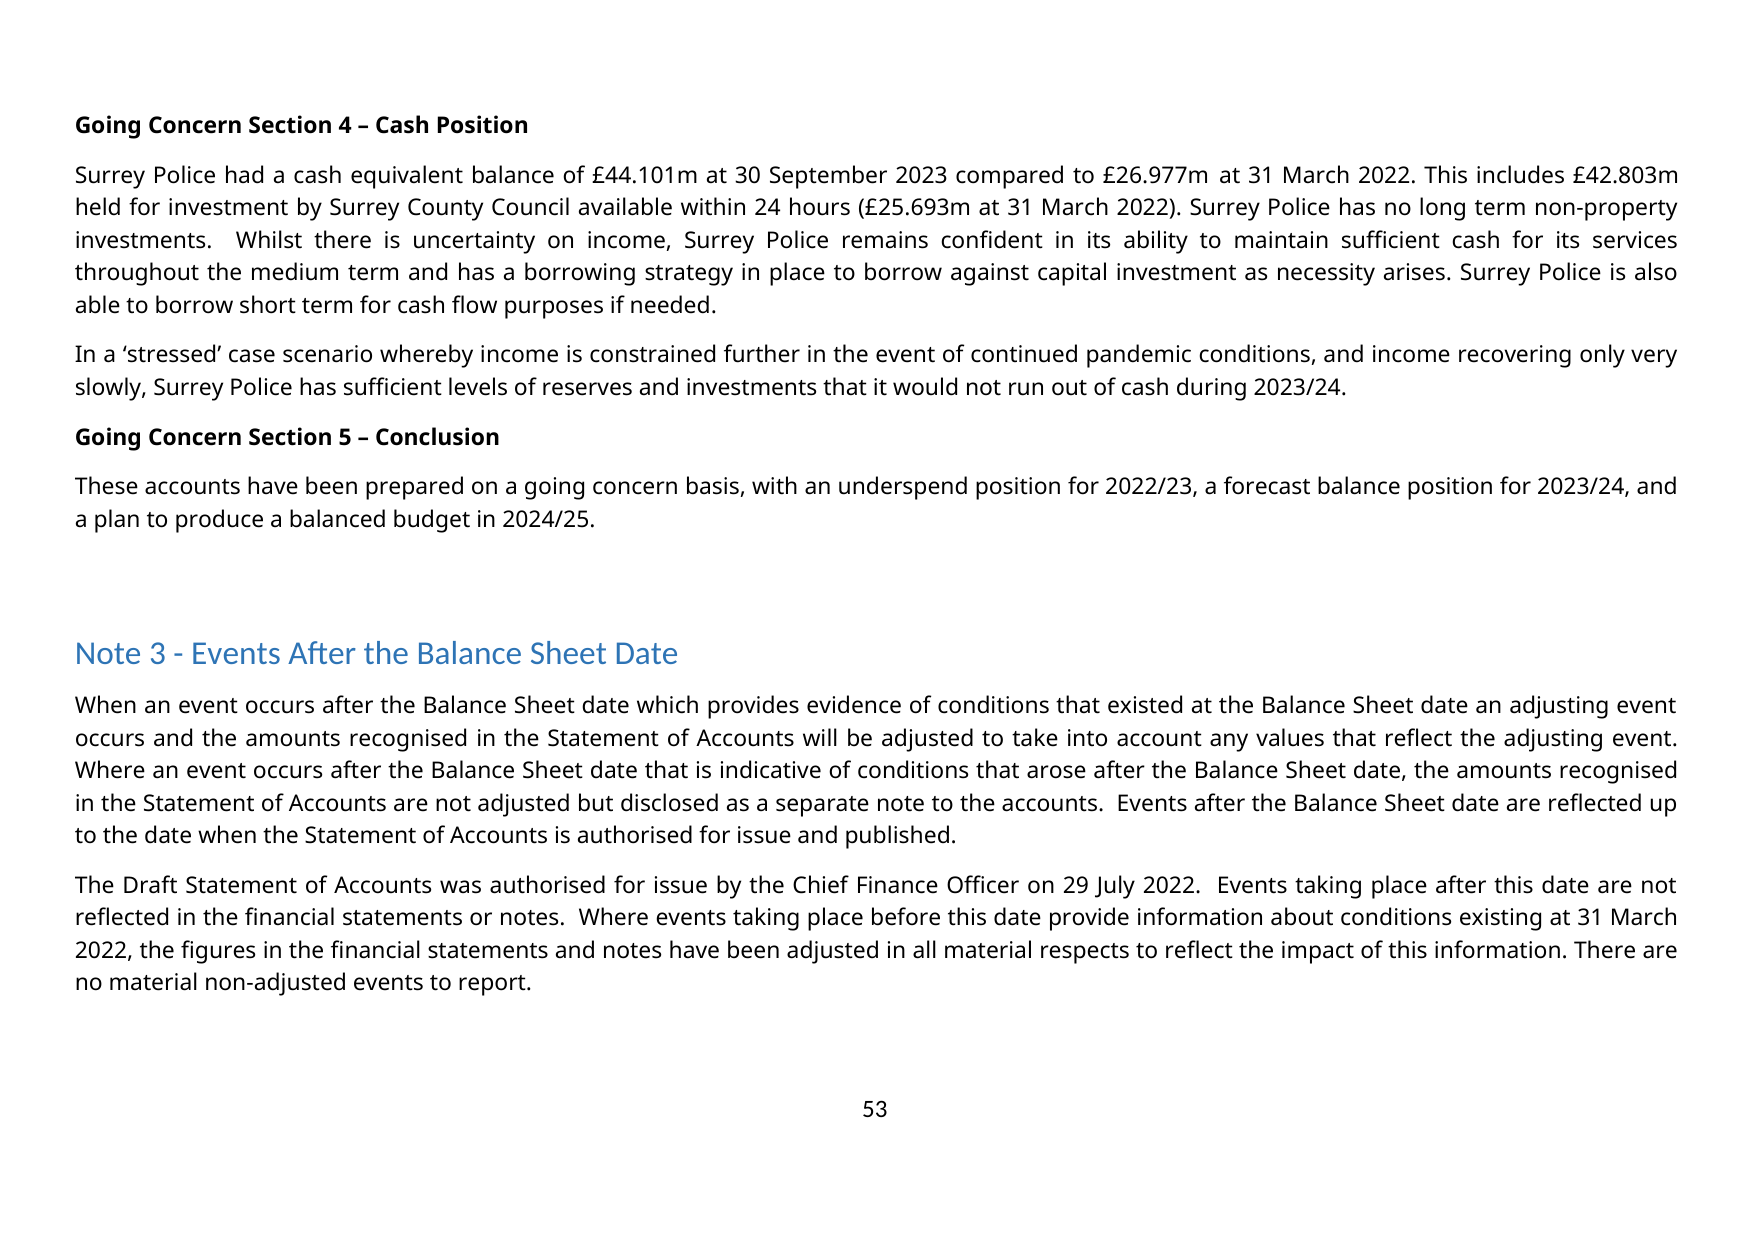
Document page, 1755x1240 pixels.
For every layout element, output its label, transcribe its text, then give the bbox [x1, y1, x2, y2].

text When an event occurs after the Balance Sheet date which provides evidence of conditions that existed at the Balance Sheet date an adjusting event occurs and the amounts recognised in the Statement of Accounts will be adjusted to take into account any values that reflect the adjusting event. Where an event occurs after the Balance Sheet date that is indicative of conditions that arose after the Balance Sheet date, the amounts recognised in the Statement of Accounts are not adjusted but disclosed as a separate note to the accounts. Events after the Balance Sheet date are reflected up to the date when the Statement of Accounts is authorised for issue and published. [74, 689, 1680, 850]
text The Draft Statement of Accounts was authorised for issue by the Chief Finance Officer on 29 July 2022. Events taking place after this date are not reflected in the financial statements or notes. Where events taking place before this date provide information about conditions existing at 31 March 2022, the figures in the financial statements and notes have been adjusted in all material respects to reflect the impact of this information. There are no material non-adjusted events to report. [74, 869, 1680, 997]
subtitle Going Concern Section 4 – Cash Position [74, 109, 1382, 140]
text In a ‘stressed’ case scenario whereby income is constrained further in the event of continued pandemic conditions, and income recovering only very slowly, Surrey Police has sufficient levels of reserves and investments that it would not run out of cash during 2023/24. [74, 338, 1680, 402]
subtitle Going Concern Section 5 – Conclusion [74, 421, 1382, 452]
text These accounts have been prepared on a going concern basis, with an underspend position for 2022/23, a forecast balance position for 2023/24, and a plan to produce a balanced budget in 2024/25. [74, 470, 1680, 534]
text Surrey Police had a cash equivalent balance of £44.101m at 30 September 2023 compared to £26.977m at 31 March 2022. This includes £42.803m held for investment by Surrey County Council available within 24 hours (£25.693m at 31 March 2022). Surrey Police has no long term non-property investments. Whilst there is uncertainty on income, Surrey Police remains confident in its ability to maintain sufficient cash for its services throughout the medium term and has a borrowing strategy in place to borrow against capital investment as necessity arises. Surrey Police is also able to borrow short term for cash flow purposes if needed. [74, 159, 1680, 320]
subtitle Note 3 - Events After the Balance Sheet Date [74, 632, 1680, 673]
